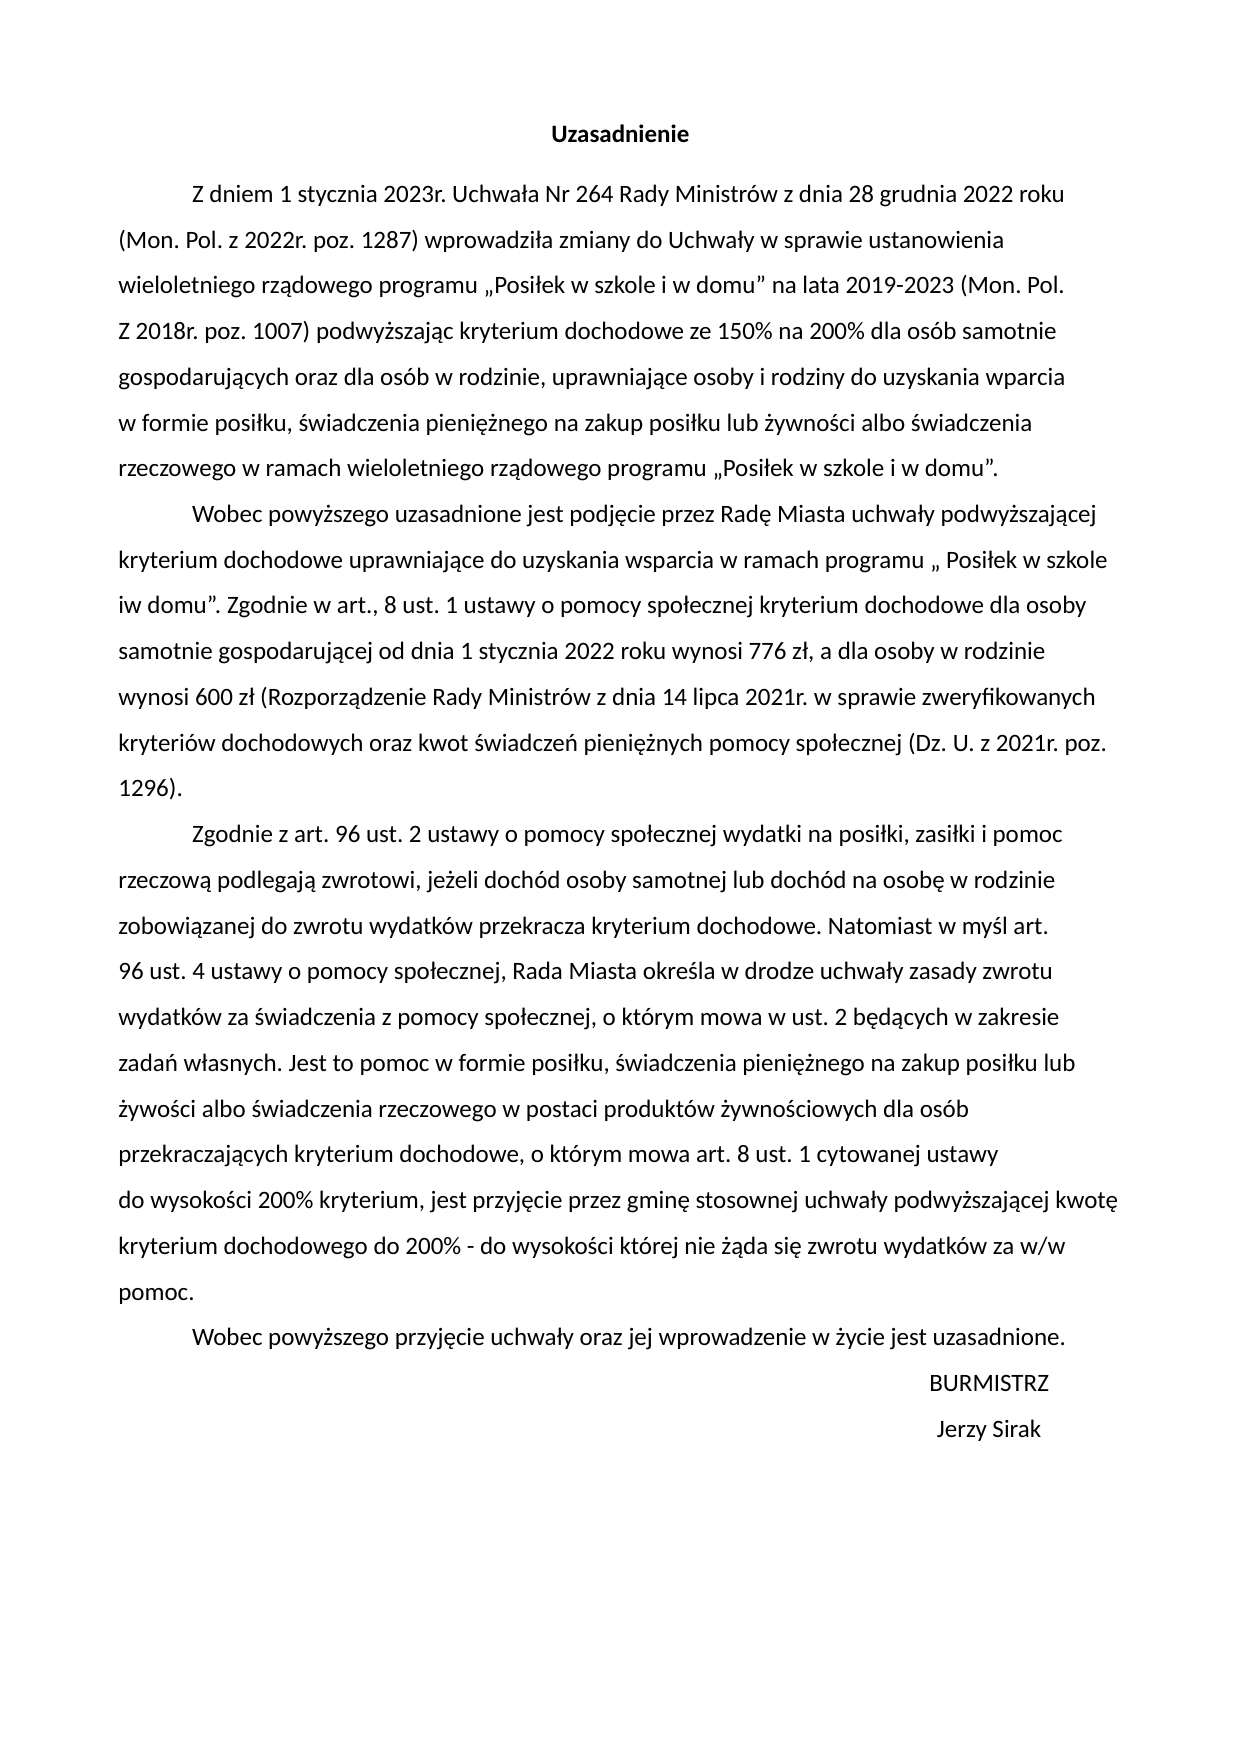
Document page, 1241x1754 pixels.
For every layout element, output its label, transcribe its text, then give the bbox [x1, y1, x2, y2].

text Z dniem 1 stycznia 2023r. Uchwała Nr 264 Rady Ministrów z dnia 28 grudnia 2022 roku (Mon. Pol. z 2022r. poz. 1287) wprowadziła zmiany do Uchwały w sprawie ustanowienia wieloletniego rządowego programu „Posiłek w szkole i w domu” na lata 2019-2023 (Mon. Pol. Z 2018r. poz. 1007) podwyższając kryterium dochodowe ze 150% na 200% dla osób samotnie gospodarujących oraz dla osób w rodzinie, uprawniające osoby i rodziny do uzyskania wparcia w formie posiłku, świadczenia pieniężnego na zakup posiłku lub żywności albo świadczenia rzeczowego w ramach wieloletniego rządowego programu „Posiłek w szkole i w domu”. [118, 178, 1122, 483]
text Jerzy Sirak [856, 1413, 1122, 1443]
text Uzasadnienie [118, 118, 1122, 149]
text Zgodnie z art. 96 ust. 2 ustawy o pomocy społecznej wydatki na posiłki, zasiłki i pomoc rzeczową podlegają zwrotowi, jeżeli dochód osoby samotnej lub dochód na osobę w rodzinie zobowiązanej do zwrotu wydatków przekracza kryterium dochodowe. Natomiast w myśl art. 96 ust. 4 ustawy o pomocy społecznej, Rada Miasta określa w drodze uchwały zasady zwrotu wydatków za świadczenia z pomocy społecznej, o którym mowa w ust. 2 będących w zakresie zadań własnych. Jest to pomoc w formie posiłku, świadczenia pieniężnego na zakup posiłku lub żywości albo świadczenia rzeczowego w postaci produktów żywnościowych dla osób przekraczających kryterium dochodowe, o którym mowa art. 8 ust. 1 cytowanej ustawy do wysokości 200% kryterium, jest przyjęcie przez gminę stosownej uchwały podwyższającej kwotę kryterium dochodowego do 200% - do wysokości której nie żąda się zwrotu wydatków za w/w pomoc. [118, 818, 1122, 1306]
text BURMISTRZ [856, 1367, 1122, 1398]
text Wobec powyższego przyjęcie uchwały oraz jej wprowadzenie w życie jest uzasadnione. [118, 1321, 1122, 1352]
text Wobec powyższego uzasadnione jest podjęcie przez Radę Miasta uchwały podwyższającej kryterium dochodowe uprawniające do uzyskania wsparcia w ramach programu „ Posiłek w szkole iw domu”. Zgodnie w art., 8 ust. 1 ustawy o pomocy społecznej kryterium dochodowe dla osoby samotnie gospodarującej od dnia 1 stycznia 2022 roku wynosi 776 zł, a dla osoby w rodzinie wynosi 600 zł (Rozporządzenie Rady Ministrów z dnia 14 lipca 2021r. w sprawie zweryfikowanych kryteriów dochodowych oraz kwot świadczeń pieniężnych pomocy społecznej (Dz. U. z 2021r. poz. 1296). [118, 498, 1122, 803]
